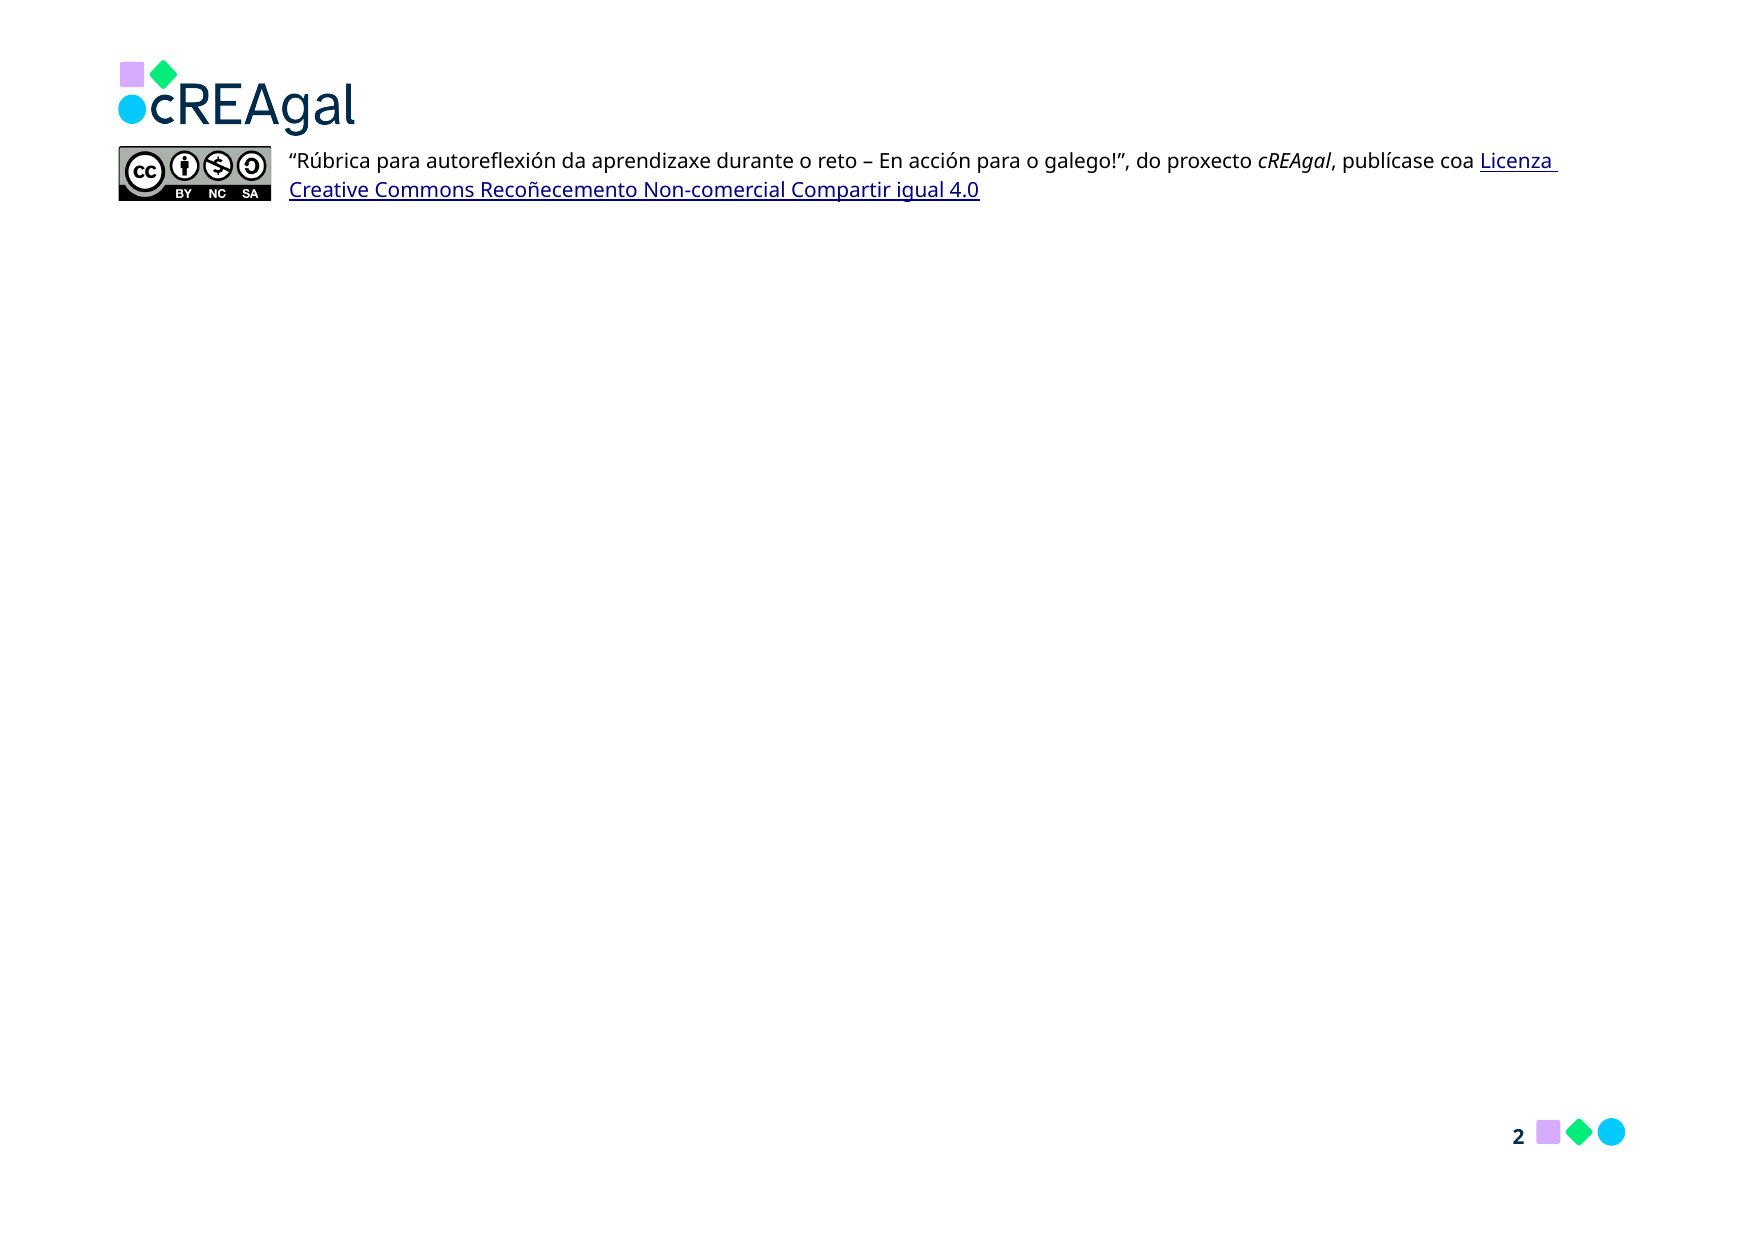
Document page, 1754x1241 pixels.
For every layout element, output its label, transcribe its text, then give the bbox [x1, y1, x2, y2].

text “Rúbrica para autoreflexión da aprendizaxe durante o reto – En acción para o galego!”, do proxecto cREAgal, publícase coa Licenza Creative Commons Recoñecemento Non-comercial Compartir igual 4.0 [118, 147, 1636, 203]
picture [118, 60, 355, 136]
picture [118, 146, 272, 201]
